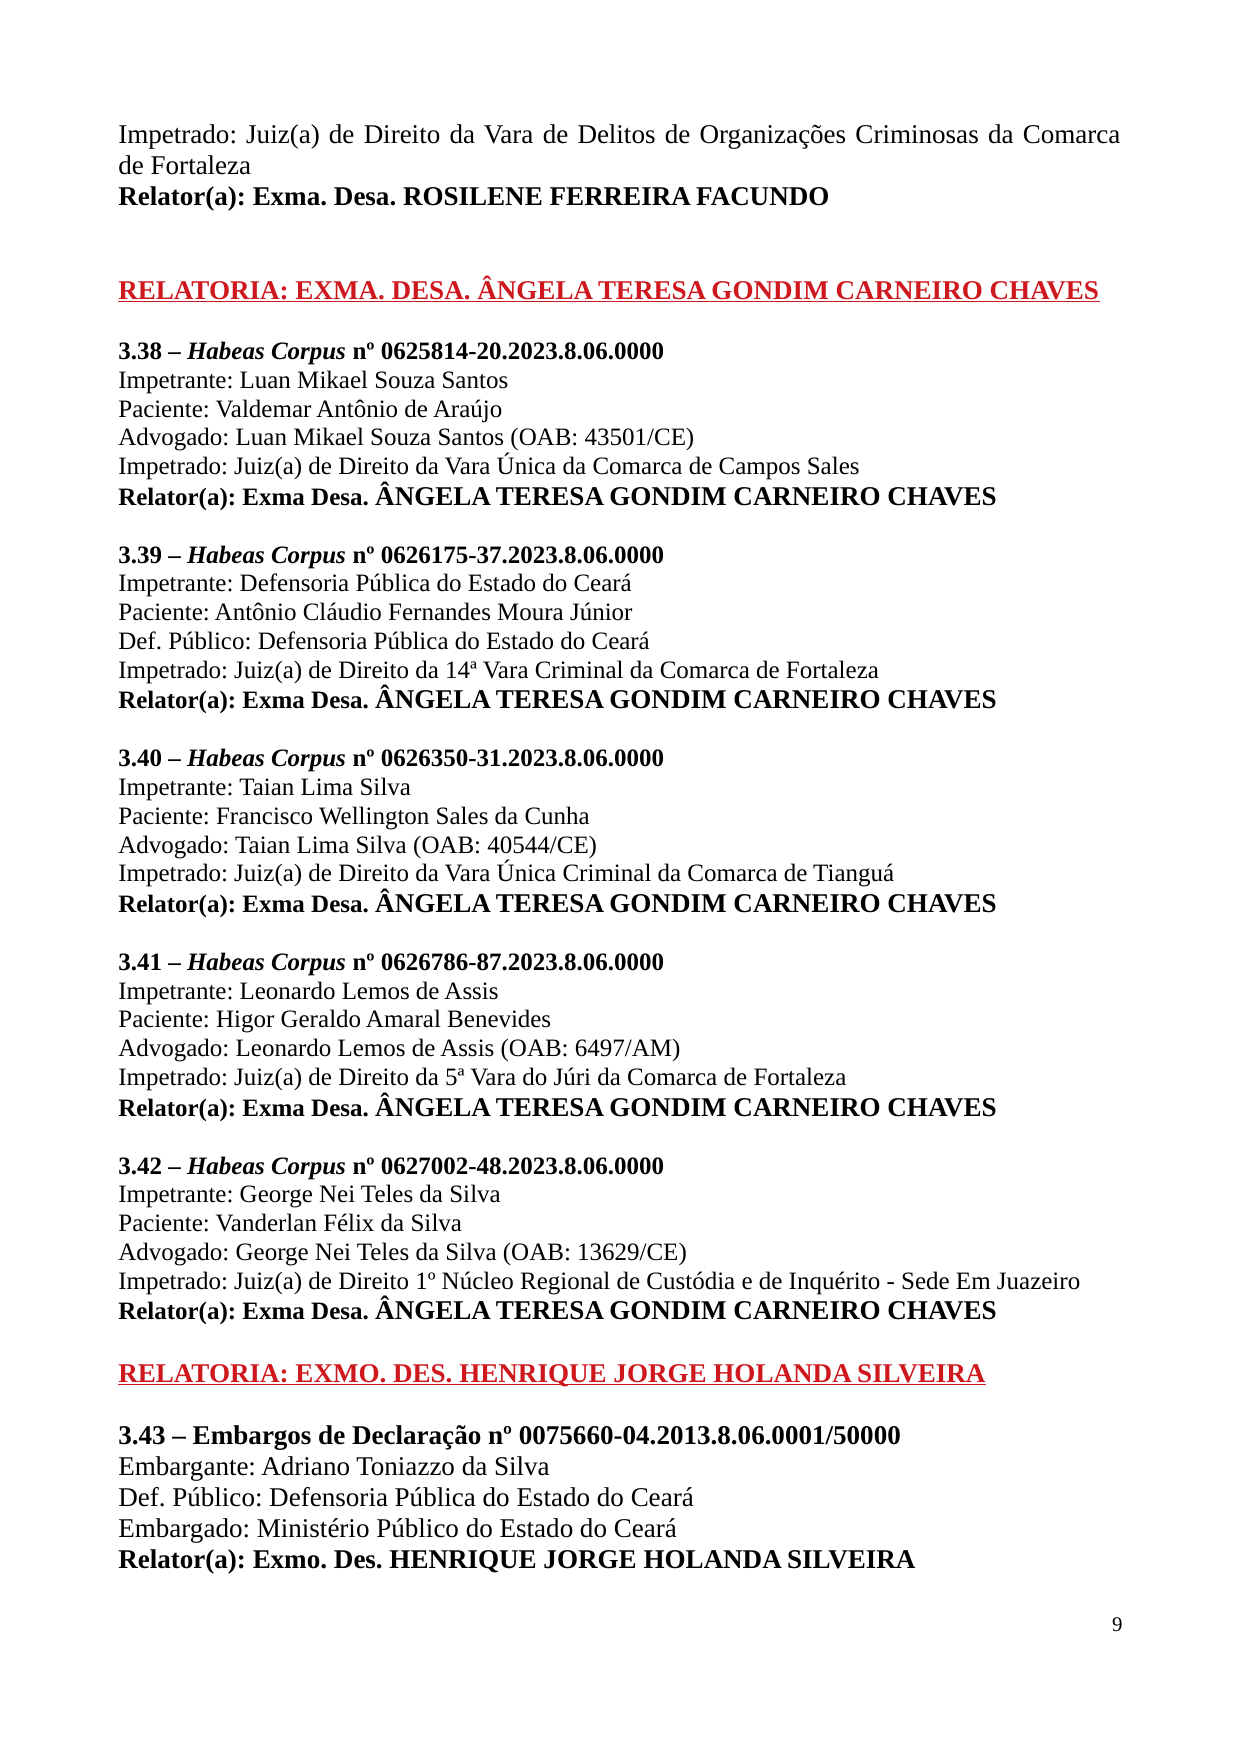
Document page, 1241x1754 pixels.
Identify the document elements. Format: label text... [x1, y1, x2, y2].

text Impetrado: Juiz(a) de Direito da 14ª Vara Criminal da Comarca de Fortaleza [118, 655, 1122, 683]
text 3.41 – Habeas Corpus nº 0626786-87.2023.8.06.0000 [118, 947, 1122, 976]
text Def. Público: Defensoria Pública do Estado do Ceará [118, 1481, 1122, 1512]
text Impetrado: Juiz(a) de Direito 1º Núcleo Regional de Custódia e de Inquérito - Sede Em Juazeiro [118, 1266, 1122, 1294]
text Paciente: Antônio Cláudio Fernandes Moura Júnior [118, 597, 1122, 626]
text RELATORIA: EXMA. DESA. ÂNGELA TERESA GONDIM CARNEIRO CHAVES [118, 274, 1122, 305]
text Paciente: Francisco Wellington Sales da Cunha [118, 801, 1122, 830]
text Paciente: Higor Geraldo Amaral Benevides [118, 1004, 1122, 1033]
text 3.42 – Habeas Corpus nº 0627002-48.2023.8.06.0000 [118, 1151, 1122, 1179]
text Relator(a): Exma. Desa. ROSILENE FERREIRA FACUNDO [118, 180, 1122, 212]
text Advogado: Leonardo Lemos de Assis (OAB: 6497/AM) [118, 1033, 1122, 1062]
text Impetrante: Leonardo Lemos de Assis [118, 976, 1122, 1004]
text Impetrado: Juiz(a) de Direito da Vara de Delitos de Organizações Criminosas da Comarca de Fortaleza [118, 118, 1122, 180]
text Relator(a): Exma Desa. ÂNGELA TERESA GONDIM CARNEIRO CHAVES [118, 1091, 1122, 1122]
text Impetrante: Luan Mikael Souza Santos [118, 365, 1122, 394]
text Def. Público: Defensoria Pública do Estado do Ceará [118, 626, 1122, 655]
text Relator(a): Exma Desa. ÂNGELA TERESA GONDIM CARNEIRO CHAVES [118, 1294, 1122, 1326]
text Advogado: Taian Lima Silva (OAB: 40544/CE) [118, 830, 1122, 858]
text Embargante: Adriano Toniazzo da Silva [118, 1450, 1122, 1481]
text Impetrante: George Nei Teles da Silva [118, 1179, 1122, 1208]
text RELATORIA: EXMO. DES. HENRIQUE JORGE HOLANDA SILVEIRA [118, 1357, 1122, 1388]
text 3.39 – Habeas Corpus nº 0626175-37.2023.8.06.0000 [118, 540, 1122, 568]
text Impetrado: Juiz(a) de Direito da Vara Única Criminal da Comarca de Tianguá [118, 858, 1122, 887]
text Embargado: Ministério Público do Estado do Ceará [118, 1512, 1122, 1544]
text Advogado: George Nei Teles da Silva (OAB: 13629/CE) [118, 1237, 1122, 1266]
text 3.38 – Habeas Corpus nº 0625814-20.2023.8.06.0000 [118, 336, 1122, 365]
text Relator(a): Exma Desa. ÂNGELA TERESA GONDIM CARNEIRO CHAVES [118, 683, 1122, 715]
text Paciente: Vanderlan Félix da Silva [118, 1208, 1122, 1237]
text Relator(a): Exma Desa. ÂNGELA TERESA GONDIM CARNEIRO CHAVES [118, 887, 1122, 918]
text 3.43 – Embargos de Declaração nº 0075660-04.2013.8.06.0001/50000 [118, 1419, 1122, 1450]
text Impetrante: Taian Lima Silva [118, 772, 1122, 801]
text Impetrante: Defensoria Pública do Estado do Ceará [118, 568, 1122, 597]
text 3.40 – Habeas Corpus nº 0626350-31.2023.8.06.0000 [118, 743, 1122, 772]
text Relator(a): Exmo. Des. HENRIQUE JORGE HOLANDA SILVEIRA [118, 1544, 1122, 1575]
text Paciente: Valdemar Antônio de Araújo [118, 394, 1122, 422]
text Impetrado: Juiz(a) de Direito da Vara Única da Comarca de Campos Sales [118, 451, 1122, 480]
text Impetrado: Juiz(a) de Direito da 5ª Vara do Júri da Comarca de Fortaleza [118, 1062, 1122, 1091]
text Relator(a): Exma Desa. ÂNGELA TERESA GONDIM CARNEIRO CHAVES [118, 480, 1122, 511]
text Advogado: Luan Mikael Souza Santos (OAB: 43501/CE) [118, 422, 1122, 451]
